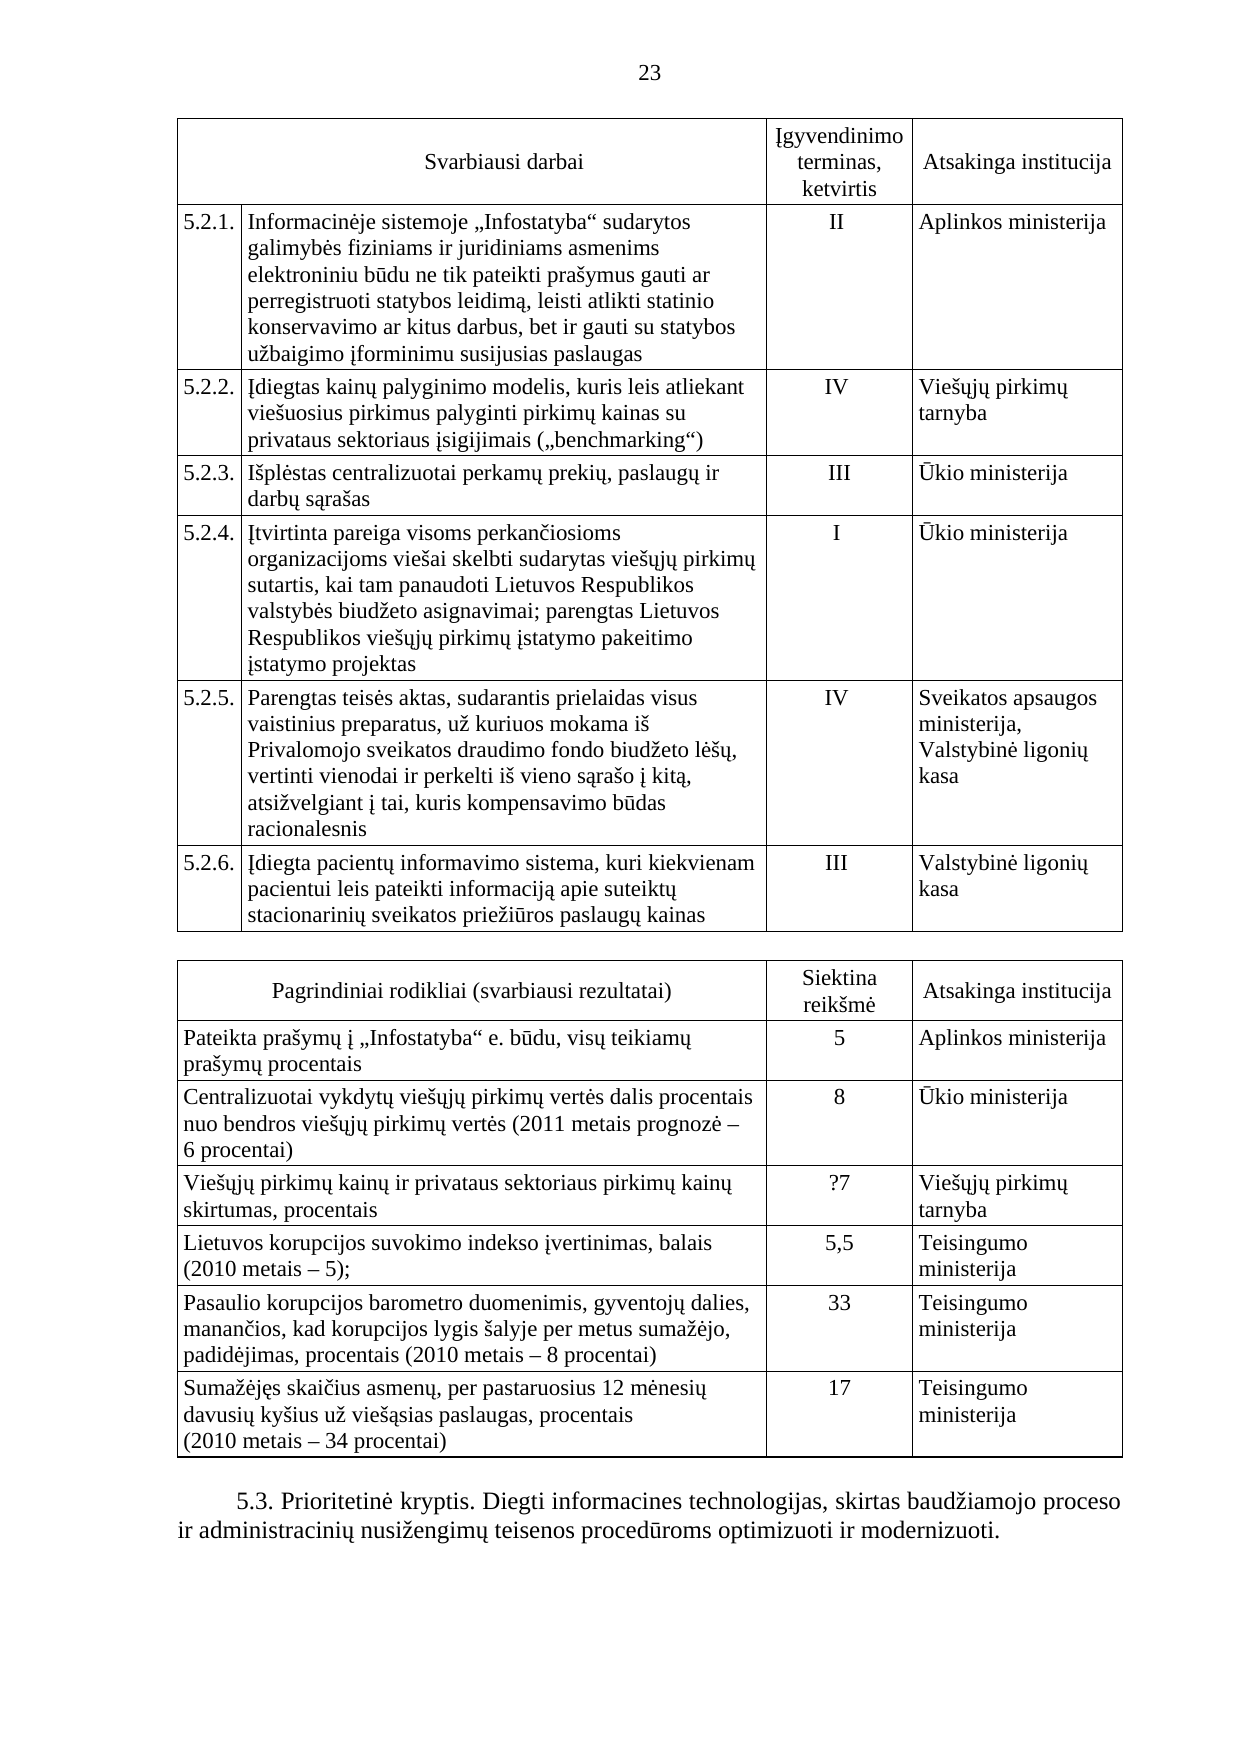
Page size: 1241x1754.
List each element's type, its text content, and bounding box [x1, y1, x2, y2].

table_cell 5.2.6. [178, 846, 241, 931]
table_cell 8 [767, 1081, 912, 1165]
table_cell Aplinkos ministerija [913, 205, 1122, 369]
table_cell Ūkio ministerija [913, 456, 1122, 514]
table_cell 5 [767, 1021, 912, 1079]
table_cell Parengtas teisės aktas, sudarantis prielaidas visus vaistinius preparatus, už kuriuos mokama iš Privalomojo sveikatos draudimo fondo biudžeto lėšų, vertinti vienodai ir perkelti iš vieno sąrašo į kitą, atsižvelgiant į tai, kuris kompensavimo būdas racionalesnis [242, 681, 766, 844]
table_cell Pasaulio korupcijos barometro duomenimis, gyventojų dalies, manančios, kad korupcijos lygis šalyje per metus sumažėjo, padidėjimas, procentais (2010 metais – 8 procentai) [178, 1286, 766, 1371]
table_cell Ūkio ministerija [913, 1081, 1122, 1165]
table_cell Valstybinė ligonių kasa [913, 846, 1122, 931]
table_cell Teisingumo ministerija [913, 1226, 1122, 1284]
table_cell Teisingumo ministerija [913, 1372, 1122, 1456]
table_cell 5,5 [767, 1226, 912, 1284]
table_cell ?7 [767, 1166, 912, 1225]
table_header Svarbiausi darbai [241, 119, 766, 204]
table_cell 17 [767, 1372, 912, 1456]
table_header Pagrindiniai rodikliai (svarbiausi rezultatai) [178, 961, 766, 1020]
table_cell Ūkio ministerija [913, 516, 1122, 679]
table_cell Viešųjų pirkimų kainų ir privataus sektoriaus pirkimų kainų skirtumas, procentais [178, 1166, 766, 1225]
table_header Atsakinga institucija [913, 961, 1122, 1020]
table_cell I [767, 516, 912, 679]
table_header [178, 119, 241, 204]
table_header Siektina reikšmė [767, 961, 912, 1020]
table_cell Sveikatos apsaugos ministerija, Valstybinė ligonių kasa [913, 681, 1122, 844]
table_cell Įdiegta pacientų informavimo sistema, kuri kiekvienam pacientui leis pateikti informaciją apie suteiktų stacionarinių sveikatos priežiūros paslaugų kainas [242, 846, 766, 931]
table_cell 5.2.3. [178, 456, 241, 514]
table_cell Viešųjų pirkimų tarnyba [913, 1166, 1122, 1225]
table_cell Aplinkos ministerija [913, 1021, 1122, 1079]
table_cell Pateikta prašymų į „Infostatyba“ e. būdu, visų teikiamų prašymų procentais [178, 1021, 766, 1079]
table_cell IV [767, 370, 912, 455]
table_cell Įtvirtinta pareiga visoms perkančiosioms organizacijoms viešai skelbti sudarytas viešųjų pirkimų sutartis, kai tam panaudoti Lietuvos Respublikos valstybės biudžeto asignavimai; parengtas Lietuvos Respublikos viešųjų pirkimų įstatymo pakeitimo įstatymo projektas [242, 516, 766, 679]
table_cell Informacinėje sistemoje „Infostatyba“ sudarytos galimybės fiziniams ir juridiniams asmenims elektroniniu būdu ne tik pateikti prašymus gauti ar perregistruoti statybos leidimą, leisti atlikti statinio konservavimo ar kitus darbus, bet ir gauti su statybos užbaigimo įforminimu susijusias paslaugas [242, 205, 766, 369]
table_cell Centralizuotai vykdytų viešųjų pirkimų vertės dalis procentais nuo bendros viešųjų pirkimų vertės (2011 metais prognozė – 6 procentai) [178, 1081, 766, 1165]
table_cell 5.2.4. [178, 516, 241, 679]
table_cell III [767, 456, 912, 514]
table_cell Lietuvos korupcijos suvokimo indekso įvertinimas, balais (2010 metais – 5); [178, 1226, 766, 1284]
table_cell Įdiegtas kainų palyginimo modelis, kuris leis atliekant viešuosius pirkimus palyginti pirkimų kainas su privataus sektoriaus įsigijimais („benchmarking“) [242, 370, 766, 455]
table_cell III [767, 846, 912, 931]
table_cell II [767, 205, 912, 369]
text 5.3. Prioritetinė kryptis. Diegti informacines technologijas, skirtas baudžiamojo proceso ir administracinių nusižengimų teisenos procedūroms optimizuoti ir modernizuoti. [177, 1486, 1122, 1544]
table_header Įgyvendinimo terminas, ketvirtis [767, 119, 912, 204]
table_cell Sumažėjęs skaičius asmenų, per pastaruosius 12 mėnesių davusių kyšius už viešąsias paslaugas, procentais (2010 metais – 34 procentai) [178, 1372, 766, 1456]
table_cell 5.2.1. [178, 205, 241, 369]
table_cell Teisingumo ministerija [913, 1286, 1122, 1371]
table_cell 5.2.5. [178, 681, 241, 844]
table_cell 5.2.2. [178, 370, 241, 455]
table_cell 33 [767, 1286, 912, 1371]
table_cell IV [767, 681, 912, 844]
table_cell Išplėstas centralizuotai perkamų prekių, paslaugų ir darbų sąrašas [242, 456, 766, 514]
table_cell Viešųjų pirkimų tarnyba [913, 370, 1122, 455]
table_header Atsakinga institucija [913, 119, 1122, 204]
